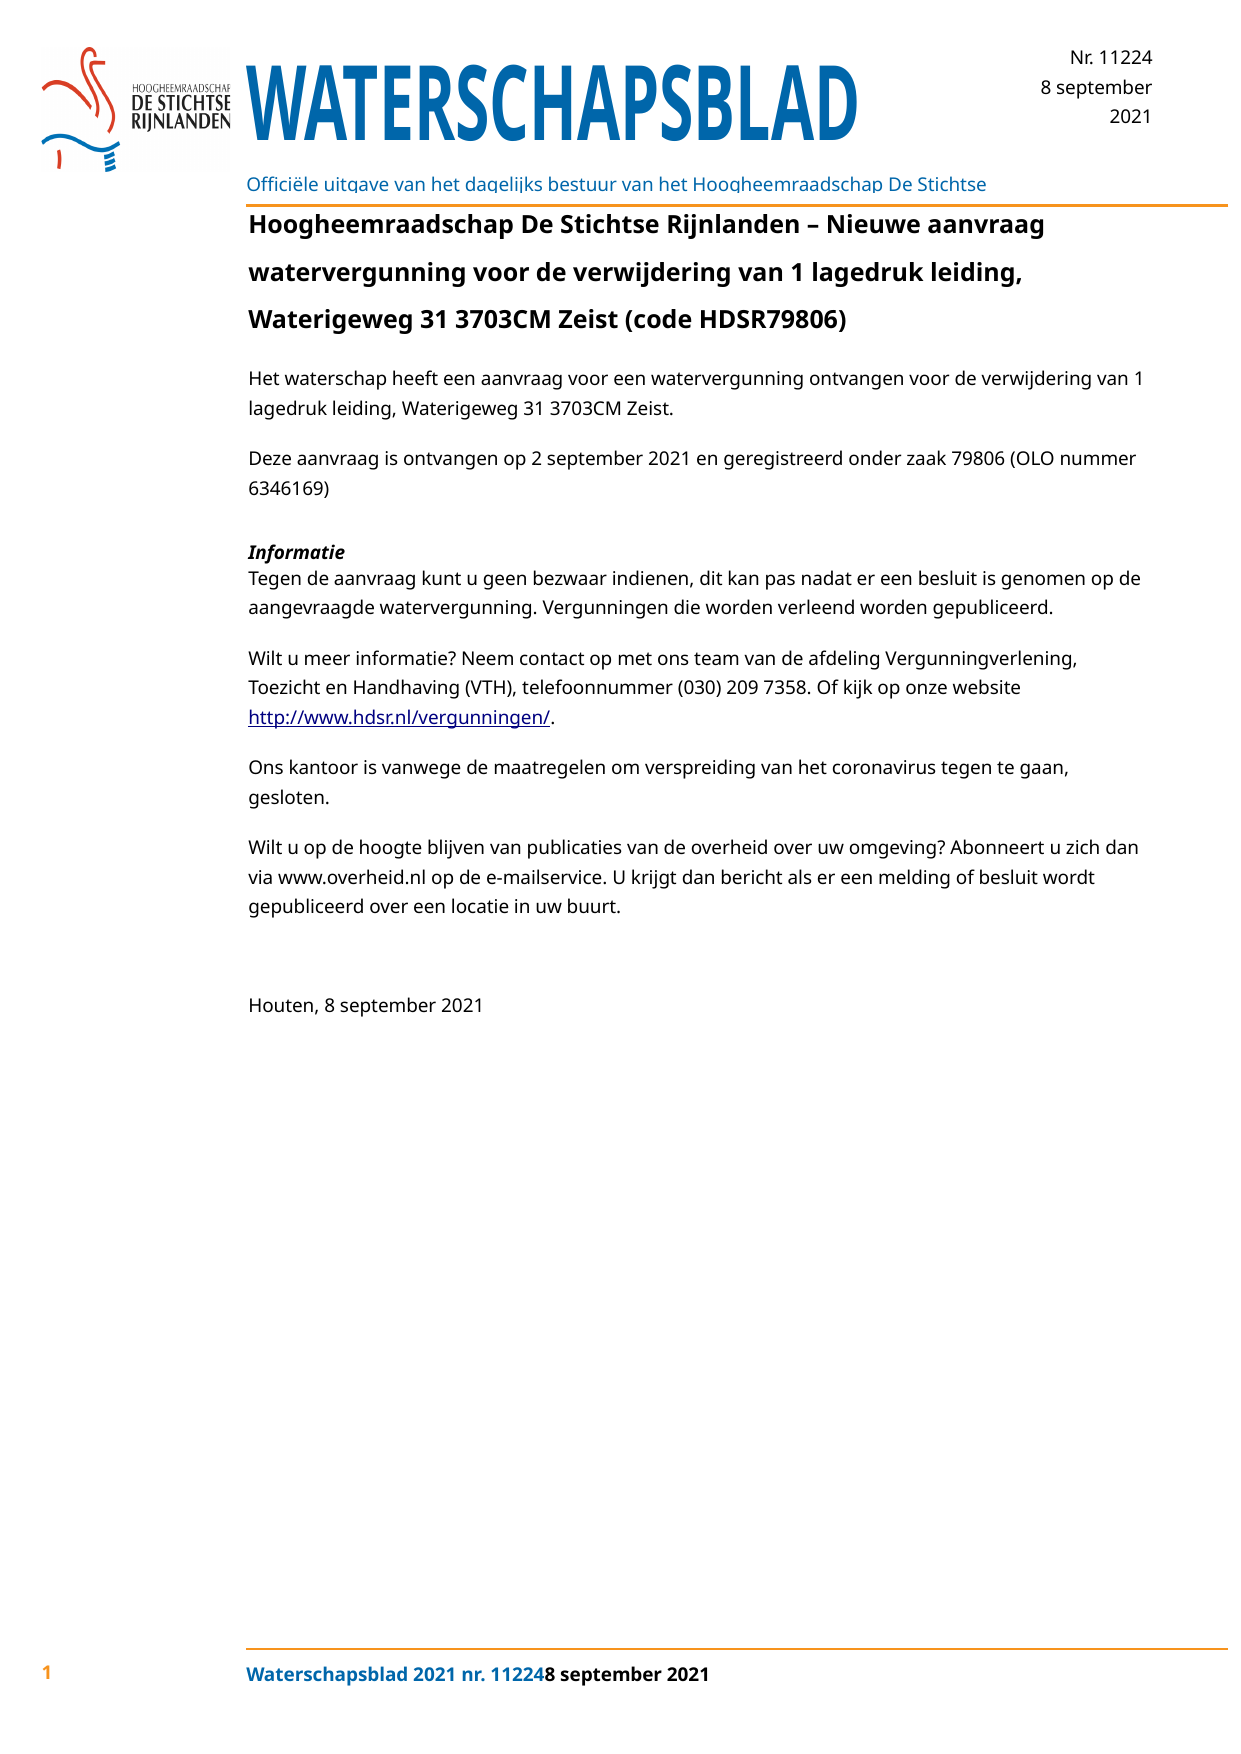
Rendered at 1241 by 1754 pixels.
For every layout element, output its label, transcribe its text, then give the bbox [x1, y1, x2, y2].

picture [41, 47, 231, 172]
text Wilt u op de hoogte blijven van publicaties van de overheid over uw omgeving? Abonneert u zich dan via www.overheid.nl op de e-mailservice. U krijgt dan bericht als er een melding of besluit wordt gepubliceerd over een locatie in uw buurt. [248, 834, 1152, 919]
text Hoogheemraadschap De Stichtse Rijnlanden – Nieuwe aanvraag watervergunning voor de verwijdering van 1 lagedruk leiding, Waterigeweg 31 3703CM Zeist (code HDSR79806) [248, 207, 1152, 336]
text Houten, 8 september 2021 [248, 992, 1152, 1017]
text Tegen de aanvraag kunt u geen bezwaar indienen, dit kan pas nadat er een besluit is genomen op de aangevraagde watervergunning. Vergunningen die worden verleend worden gepubliceerd. [248, 565, 1152, 620]
text Het waterschap heeft een aanvraag voor een watervergunning ontvangen voor de verwijdering van 1 lagedruk leiding, Waterigeweg 31 3703CM Zeist. [248, 366, 1152, 421]
text Informatie [248, 539, 1152, 565]
text Ons kantoor is vanwege de maatregelen om verspreiding van het coronavirus tegen te gaan, gesloten. [248, 754, 1152, 810]
text Deze aanvraag is ontvangen op 2 september 2021 en geregistreerd onder zaak 79806 (OLO nummer 6346169) [248, 446, 1152, 501]
text Wilt u meer informatie? Neem contact op met ons team van de afdeling Vergunningverlening, Toezicht en Handhaving (VTH), telefoonnummer (030) 209 7358. Of kijk op onze website http://www.hdsr.nl/vergunningen/. [248, 645, 1152, 730]
